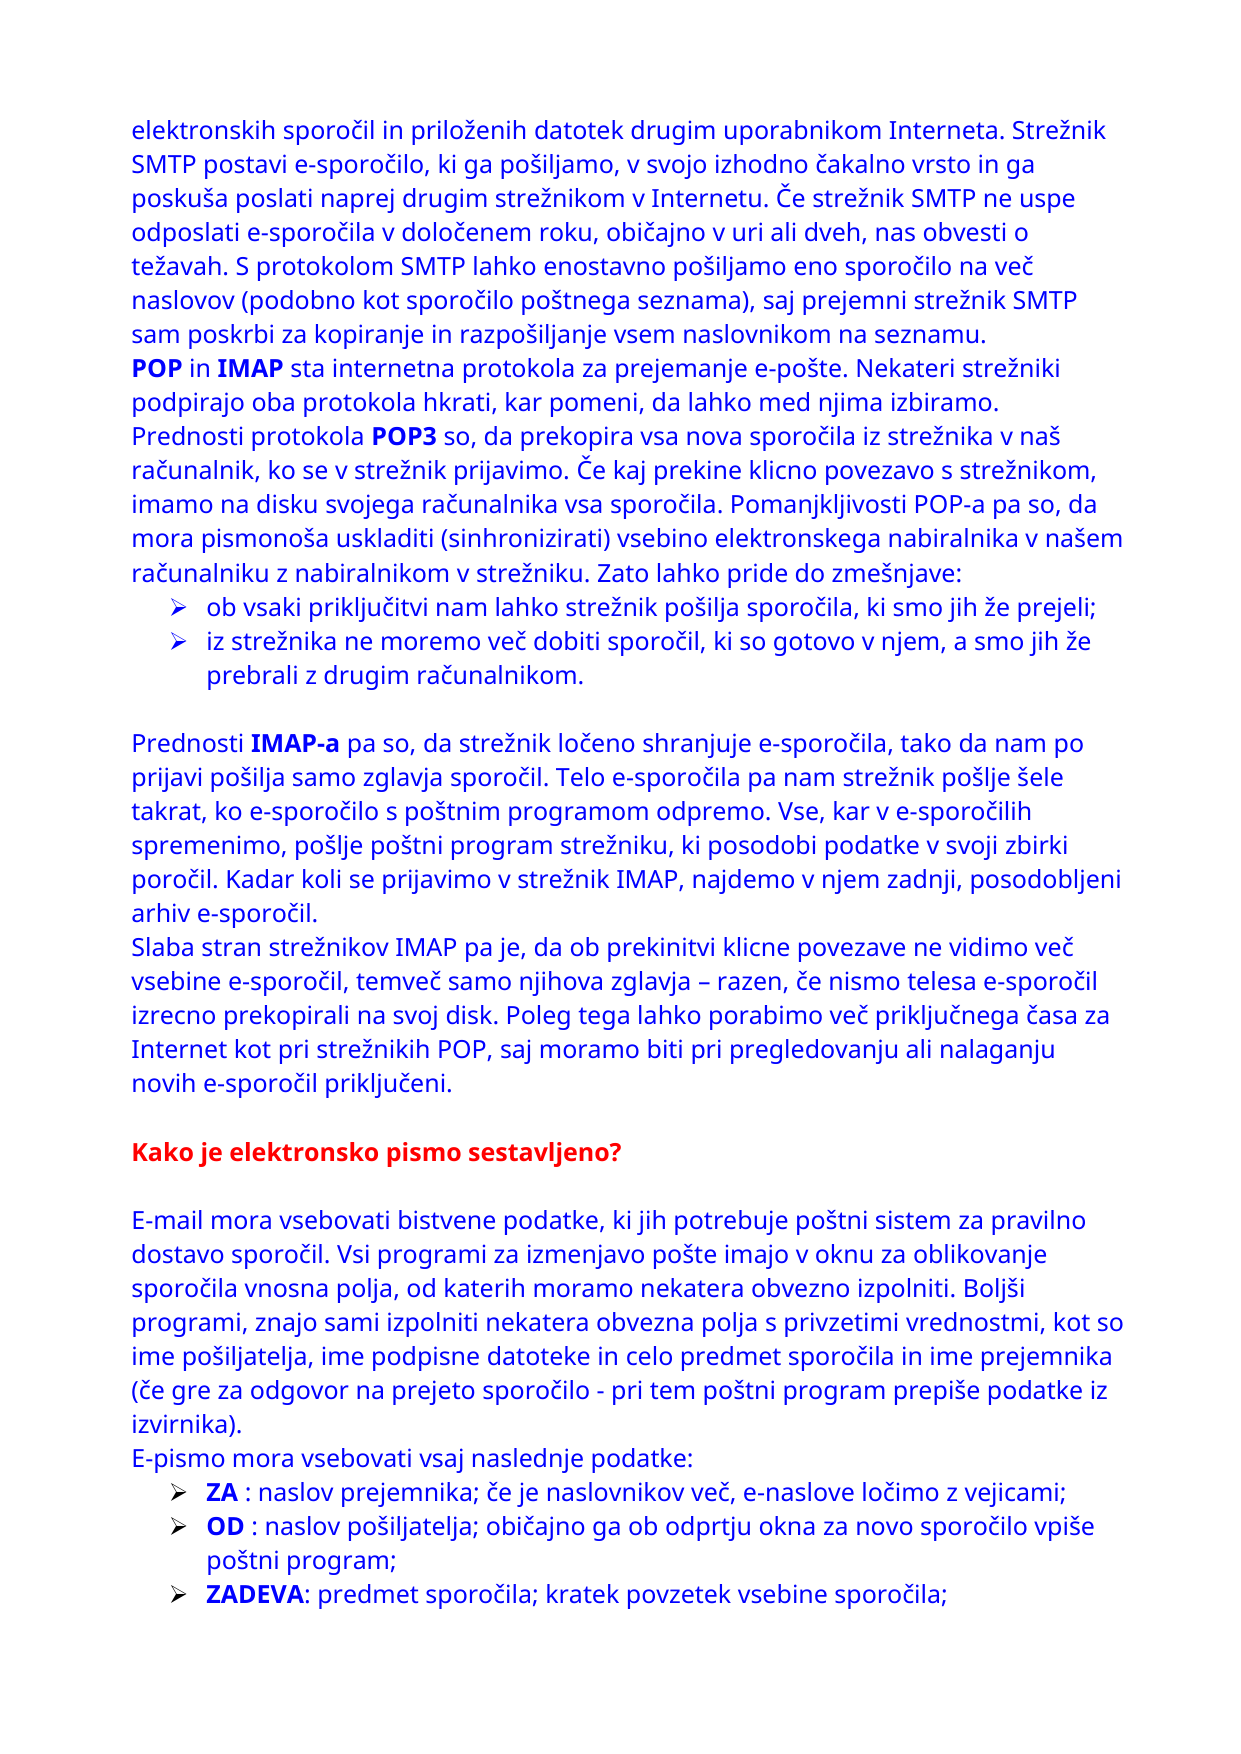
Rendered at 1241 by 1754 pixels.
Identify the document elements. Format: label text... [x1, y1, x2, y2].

text E-pismo mora vsebovati vsaj naslednje podatke: [131, 1441, 1125, 1475]
list iz strežnika ne moremo več dobiti sporočil, ki so gotovo v njem, a smo jih že prebrali z drugim računalnikom. [169, 623, 1125, 691]
list ZA : naslov prejemnika; če je naslovnikov več, e-naslove ločimo z vejicami; [169, 1475, 1125, 1509]
text Slaba stran strežnikov IMAP pa je, da ob prekinitvi klicne povezave ne vidimo več vsebine e-sporočil, temveč samo njihova zglavja – razen, če nismo telesa e-sporočil izrecno prekopirali na svoj disk. Poleg tega lahko porabimo več priključnega časa za Internet kot pri strežnikih POP, saj moramo biti pri pregledovanju ali nalaganju novih e-sporočil priključeni. [131, 930, 1125, 1100]
text POP in IMAP sta internetna protokola za prejemanje e-pošte. Nekateri strežniki podpirajo oba protokola hkrati, kar pomeni, da lahko med njima izbiramo. [131, 351, 1125, 419]
list OD : naslov pošiljatelja; običajno ga ob odprtju okna za novo sporočilo vpiše poštni program; [169, 1509, 1125, 1577]
text Prednosti IMAP-a pa so, da strežnik ločeno shranjuje e-sporočila, tako da nam po prijavi pošilja samo zglavja sporočil. Telo e-sporočila pa nam strežnik pošlje šele takrat, ko e-sporočilo s poštnim programom odpremo. Vse, kar v e-sporočilih spremenimo, pošlje poštni program strežniku, ki posodobi podatke v svoji zbirki poročil. Kadar koli se prijavimo v strežnik IMAP, najdemo v njem zadnji, posodobljeni arhiv e-sporočil. [131, 726, 1125, 930]
list ob vsaki priključitvi nam lahko strežnik pošilja sporočila, ki smo jih že prejeli; [169, 589, 1125, 623]
list ZADEVA: predmet sporočila; kratek povzetek vsebine sporočila; [169, 1577, 1125, 1611]
text Prednosti protokola POP3 so, da prekopira vsa nova sporočila iz strežnika v naš računalnik, ko se v strežnik prijavimo. Če kaj prekine klicno povezavo s strežnikom, imamo na disku svojega računalnika vsa sporočila. Pomanjkljivosti POP-a pa so, da mora pismonoša uskladiti (sinhronizirati) vsebino elektronskega nabiralnika v našem računalniku z nabiralnikom v strežniku. Zato lahko pride do zmešnjave: [131, 419, 1125, 589]
text E-mail mora vsebovati bistvene podatke, ki jih potrebuje poštni sistem za pravilno dostavo sporočil. Vsi programi za izmenjavo pošte imajo v oknu za oblikovanje sporočila vnosna polja, od katerih moramo nekatera obvezno izpolniti. Boljši programi, znajo sami izpolniti nekatera obvezna polja s privzetimi vrednostmi, kot so ime pošiljatelja, ime podpisne datoteke in celo predmet sporočila in ime prejemnika (če gre za odgovor na prejeto sporočilo - pri tem poštni program prepiše podatke iz izvirnika). [131, 1202, 1125, 1441]
subtitle Kako je elektronsko pismo sestavljeno? [131, 1134, 1125, 1168]
text elektronskih sporočil in priloženih datotek drugim uporabnikom Interneta. Strežnik SMTP postavi e-sporočilo, ki ga pošiljamo, v svojo izhodno čakalno vrsto in ga poskuša poslati naprej drugim strežnikom v Internetu. Če strežnik SMTP ne uspe odposlati e-sporočila v določenem roku, običajno v uri ali dveh, nas obvesti o težavah. S protokolom SMTP lahko enostavno pošiljamo eno sporočilo na več naslovov (podobno kot sporočilo poštnega seznama), saj prejemni strežnik SMTP sam poskrbi za kopiranje in razpošiljanje vsem naslovnikom na seznamu. [131, 112, 1125, 351]
